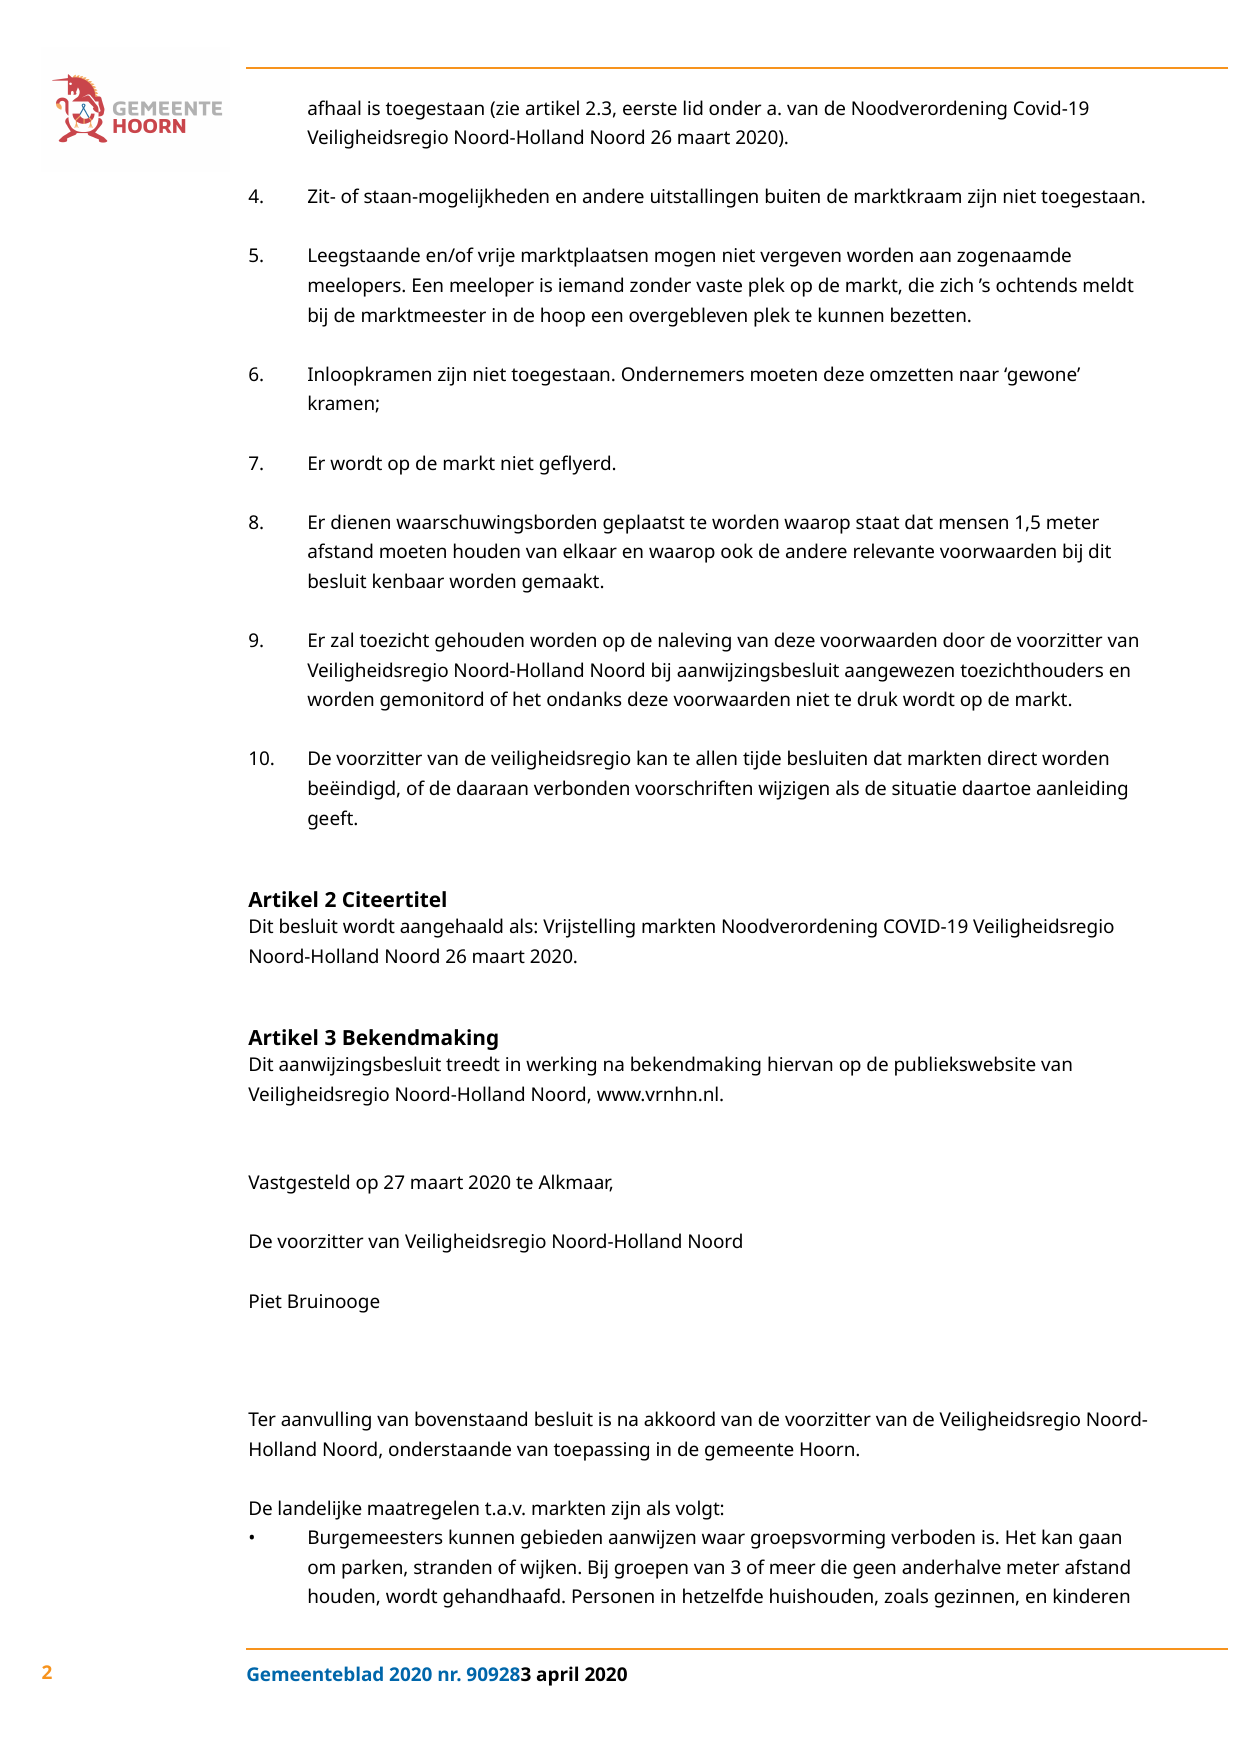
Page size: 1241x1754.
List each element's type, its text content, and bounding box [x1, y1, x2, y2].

list Er dienen waarschuwingsborden geplaatst te worden waarop staat dat mensen 1,5 meter afstand moeten houden van elkaar en waarop ook de andere relevante voorwaarden bij dit besluit kenbaar worden gemaakt. [248, 509, 1152, 594]
text Artikel 3 Bekendmaking [248, 1023, 1152, 1051]
list De voorzitter van de veiligheidsregio kan te allen tijde besluiten dat markten direct worden beëindigd, of de daaraan verbonden voorschriften wijzigen als de situatie daartoe aanleiding geeft. [248, 746, 1152, 831]
text Dit besluit wordt aangehaald als: Vrijstelling markten Noodverordening COVID-19 Veiligheidsregio Noord-Holland Noord 26 maart 2020. [248, 913, 1152, 968]
list Leegstaande en/of vrije marktplaatsen mogen niet vergeven worden aan zogenaamde meelopers. Een meeloper is iemand zonder vaste plek op de markt, die zich ’s ochtends meldt bij de marktmeester in de hoop een overgebleven plek te kunnen bezetten. [248, 243, 1152, 328]
list Er wordt op de markt niet geflyerd. [248, 450, 1152, 476]
list Inloopkramen zijn niet toegestaan. Ondernemers moeten deze omzetten naar ‘gewone’ kramen; [248, 361, 1152, 416]
text Vastgesteld op 27 maart 2020 te Alkmaar, [248, 1169, 1152, 1195]
list Burgemeesters kunnen gebieden aanwijzen waar groepsvorming verboden is. Het kan gaan om parken, stranden of wijken. Bij groepen van 3 of meer die geen anderhalve meter afstand houden, wordt gehandhaafd. Personen in hetzelfde huishouden, zoals gezinnen, en kinderen [248, 1524, 1152, 1609]
text Piet Bruinooge [248, 1288, 1152, 1314]
text Dit aanwijzingsbesluit treedt in werking na bekendmaking hiervan op de publiekswebsite van Veiligheidsregio Noord-Holland Noord, www.vrnhn.nl. [248, 1051, 1152, 1107]
text De landelijke maatregelen t.a.v. markten zijn als volgt: [248, 1495, 1152, 1521]
text Ter aanvulling van bovenstaand besluit is na akkoord van de voorzitter van de Veiligheidsregio Noord-Holland Noord, onderstaande van toepassing in de gemeente Hoorn. [248, 1406, 1152, 1462]
list afhaal is toegestaan (zie artikel 2.3, eerste lid onder a. van de Noodverordening Covid-19 Veiligheidsregio Noord-Holland Noord 26 maart 2020). [248, 95, 1152, 150]
picture [41, 47, 231, 172]
text Artikel 2 Citeertitel [248, 885, 1152, 913]
list Zit- of staan-mogelijkheden en andere uitstallingen buiten de marktkraam zijn niet toegestaan. [248, 183, 1152, 209]
text De voorzitter van Veiligheidsregio Noord-Holland Noord [248, 1229, 1152, 1254]
list Er zal toezicht gehouden worden op de naleving van deze voorwaarden door de voorzitter van Veiligheidsregio Noord-Holland Noord bij aanwijzingsbesluit aangewezen toezichthouders en worden gemonitord of het ondanks deze voorwaarden niet te druk wordt op de markt. [248, 627, 1152, 712]
